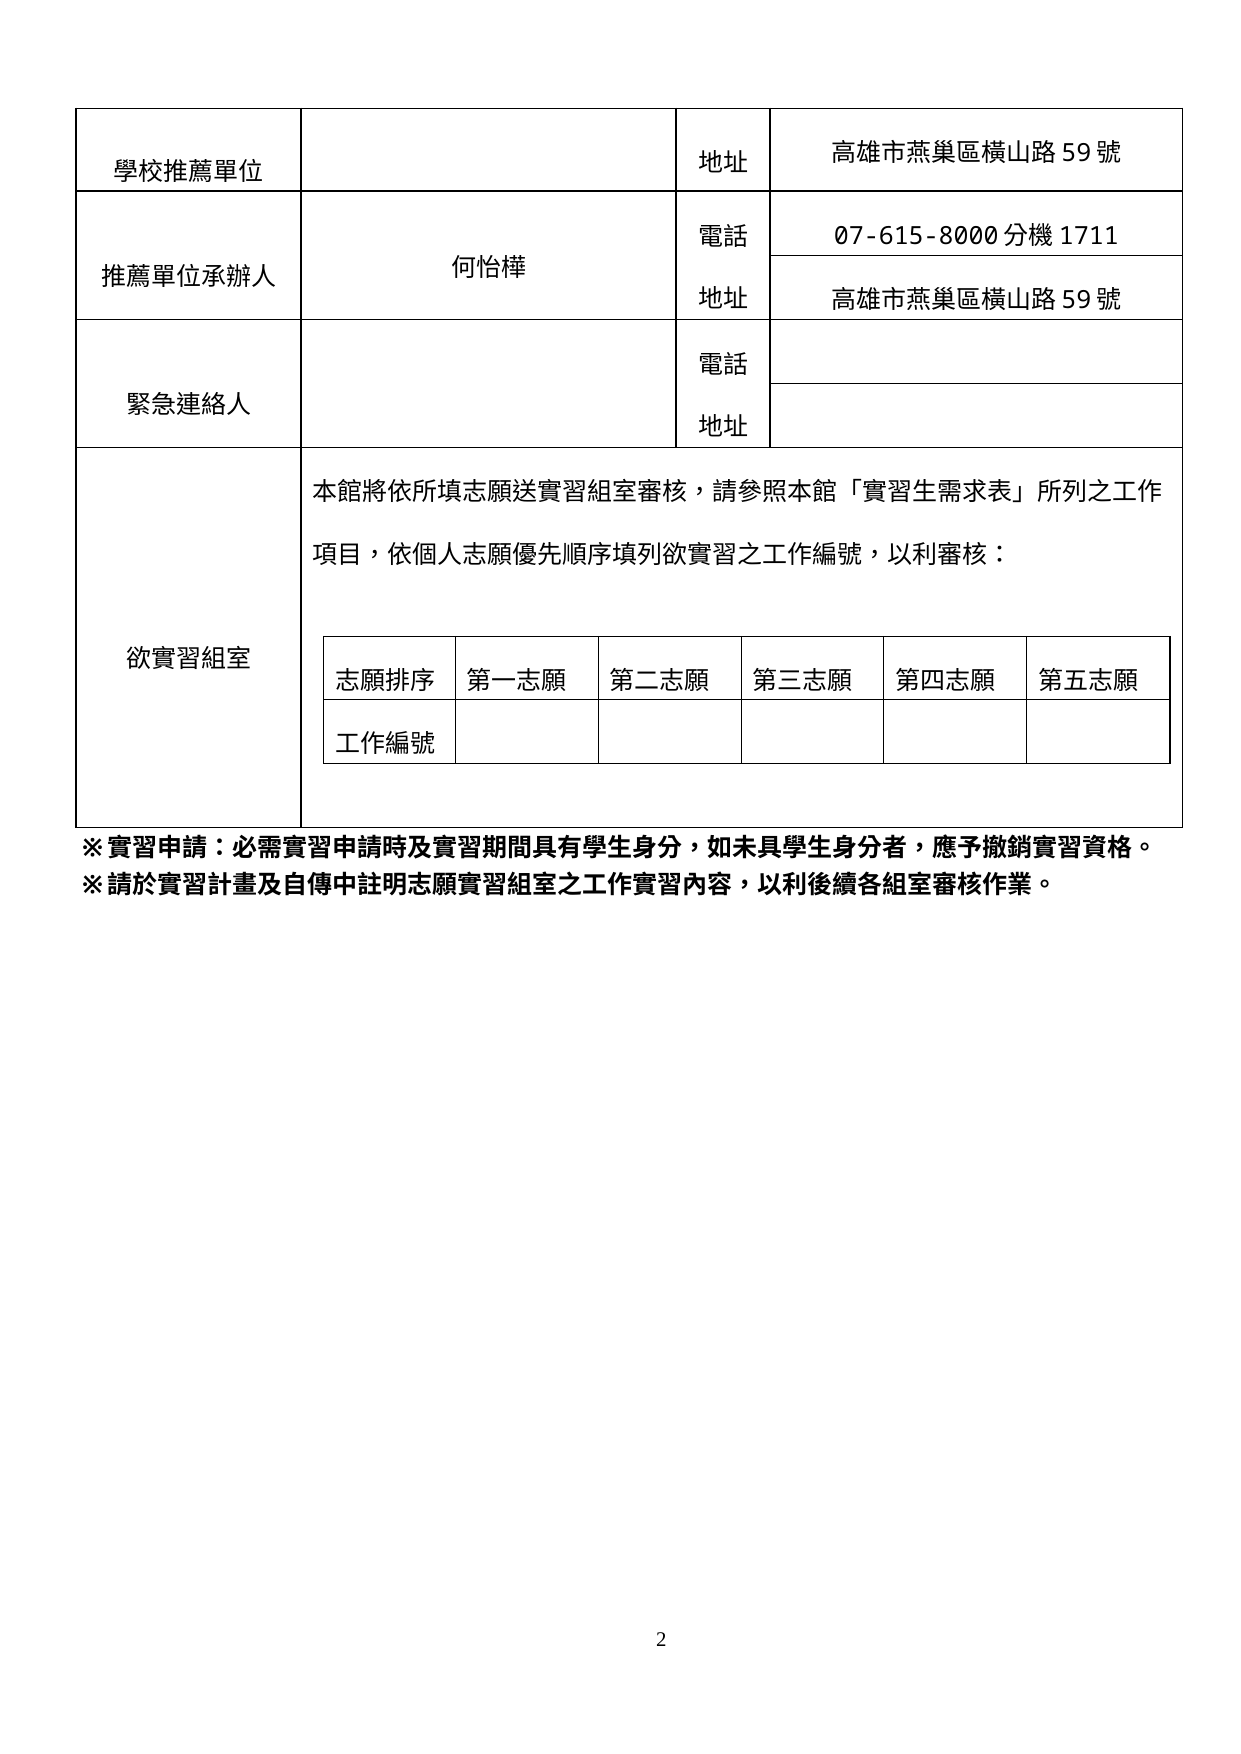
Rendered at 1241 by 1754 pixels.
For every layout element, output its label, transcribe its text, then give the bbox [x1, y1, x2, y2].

table_cell 地址 [677, 109, 769, 190]
table_cell [742, 700, 883, 763]
table_cell [771, 320, 1182, 383]
table_header 第五志願 [1027, 637, 1169, 699]
table_cell 07-615-8000分機1711 [771, 192, 1182, 254]
table_header 第三志願 [742, 637, 883, 699]
table_header 第一志願 [456, 637, 598, 699]
table_cell 欲實習組室 [77, 448, 300, 826]
table_cell 高雄市燕巢區橫山路59號 [771, 109, 1182, 190]
table_cell [302, 109, 675, 190]
text ※請於實習計畫及自傳中註明志願實習組室之工作實習內容，以利後續各組室審核作業。 [77, 864, 1137, 900]
table_cell [1027, 700, 1169, 763]
table_cell [771, 384, 1182, 447]
table_header 志願排序 [324, 637, 455, 699]
table_header 第四志願 [884, 637, 1026, 699]
table_cell 電話 地址 [677, 320, 769, 447]
table_cell [599, 700, 741, 763]
table_cell 電話 地址 [677, 192, 769, 318]
table_cell 緊急連絡人 [77, 320, 300, 447]
table_cell 何怡樺 [302, 192, 675, 318]
table_cell 學校推薦單位 [77, 109, 300, 190]
table_cell 推薦單位承辦人 [77, 192, 300, 318]
table_cell 本館將依所填志願送實習組室審核，請參照本館「實習生需求表」所列之工作項目，依個人志願優先順序填列欲實習之工作編號，以利審核： [302, 448, 1182, 826]
table_cell 工作編號 [324, 700, 455, 763]
text ※實習申請：必需實習申請時及實習期間具有學生身分，如未具學生身分者，應予撤銷實習資格。 [77, 828, 1174, 864]
table_cell [456, 700, 598, 763]
table_cell [884, 700, 1026, 763]
table_cell 高雄市燕巢區橫山路59號 [771, 256, 1182, 318]
table_header 第二志願 [599, 637, 741, 699]
table_cell [302, 320, 675, 447]
